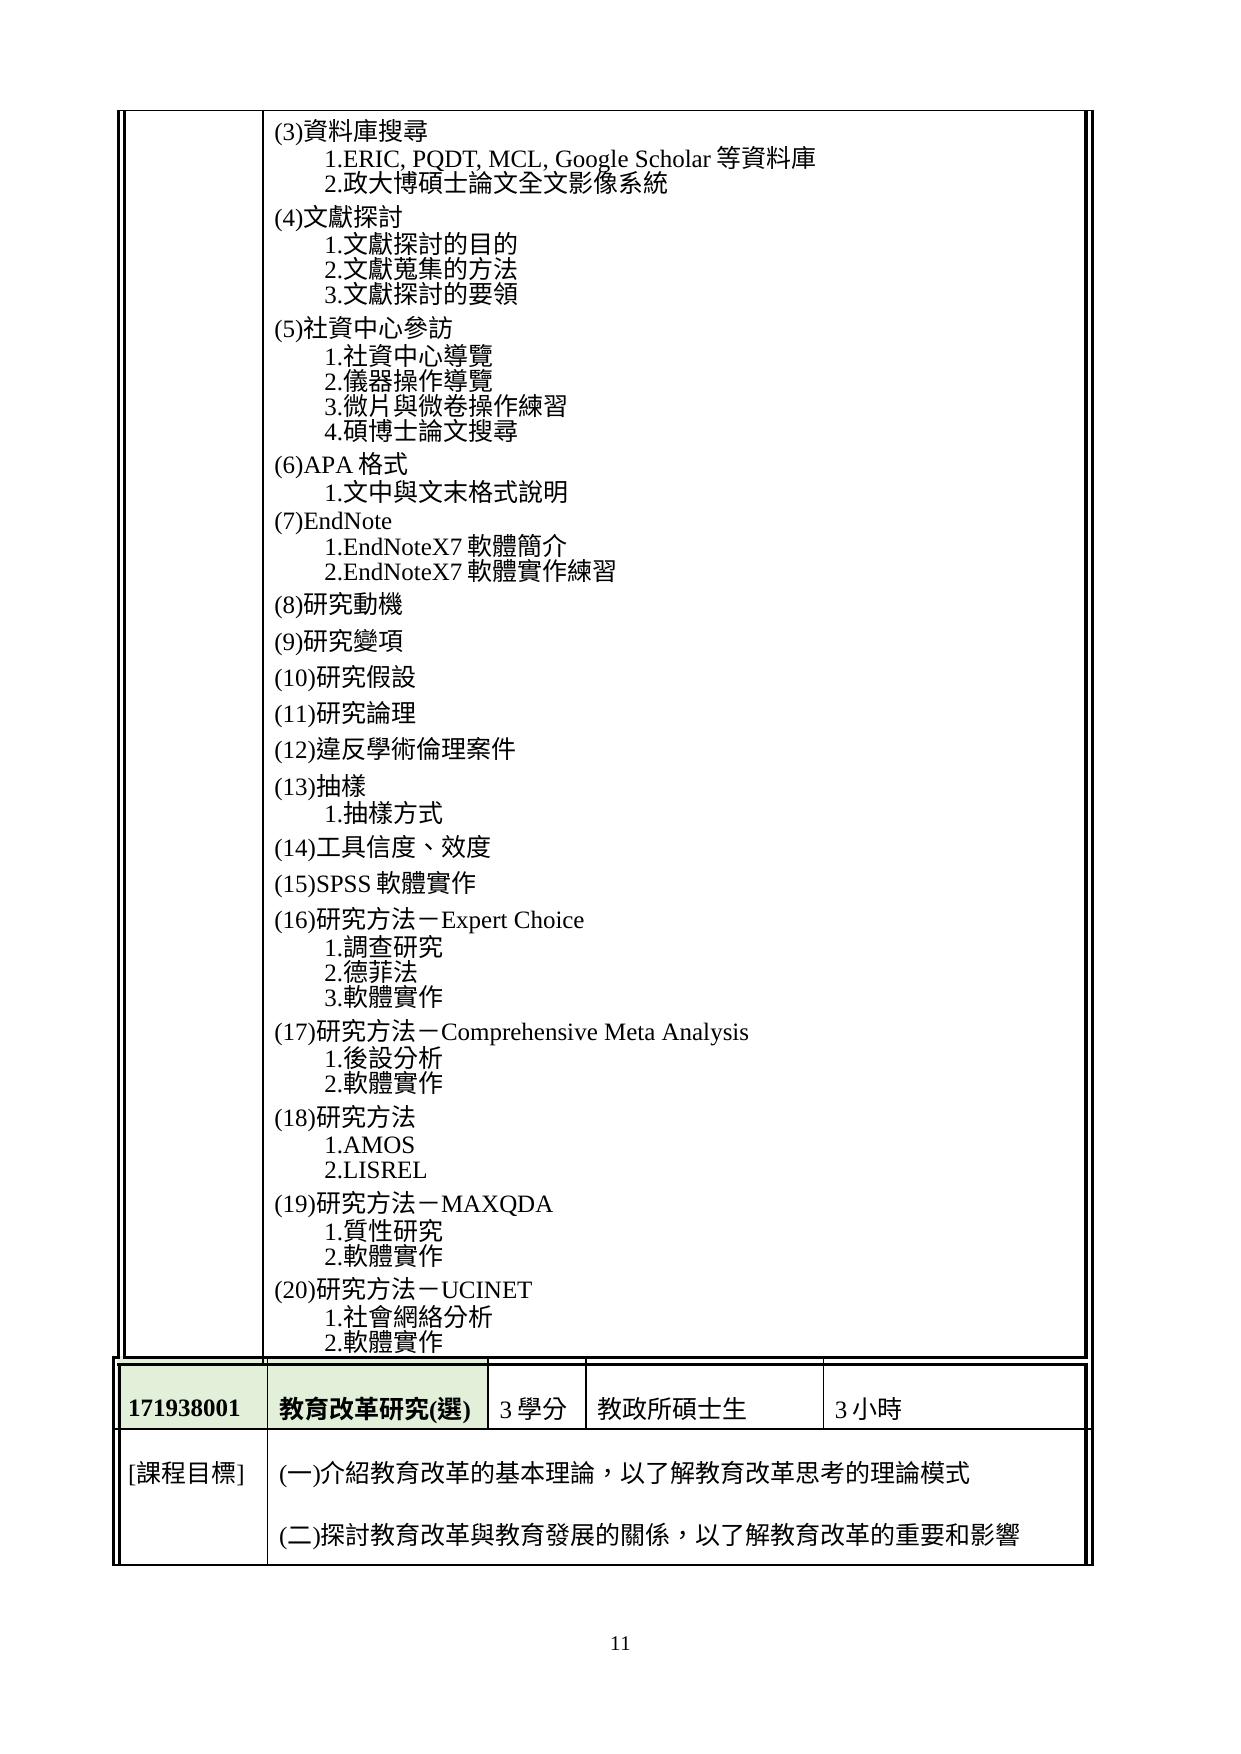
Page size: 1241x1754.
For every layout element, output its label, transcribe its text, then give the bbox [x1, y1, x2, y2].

table_cell [489, 1359, 585, 1363]
table_cell 3小時 [824, 1356, 1089, 1428]
table_cell (一)介紹教育改革的基本理論，以了解教育改革思考的理論模式 (二)探討教育改革與教育發展的關係，以了解教育改革的重要和影響 [268, 1430, 1084, 1564]
table_cell [587, 1359, 823, 1363]
table_cell 教政所碩士生 [587, 1366, 823, 1428]
table_cell 3學分 [489, 1366, 585, 1428]
table_cell 171938001 [121, 1366, 267, 1428]
table_cell [268, 1359, 487, 1363]
table_cell 課綱說明 學習平台介紹 1.個人設定區 資料庫搜尋 1.ERIC, PQDT, MCL, Google Scholar等資料庫 2.政大博碩士論文全文影像系統 文獻探討 1.文獻探討的目的 2.文獻蒐集的方法 3.文獻探討的要領 社資中心參訪 1.社資中心導覽 2.儀器操作導覽 3.微片與微卷操作練習 4.碩博士論文搜尋 APA格式 1.文中與文末格式說明 EndNote 1.EndNoteX7軟體簡介 2.EndNoteX7軟體實作練習 研究動機 研究變項 研究假設 研究論理 違反學術倫理案件 抽樣 1.抽樣方式 工具信度、效度 SPSS軟體實作 研究方法－Expert Choice 1.調查研究 2.德菲法 3.軟體實作 研究方法－Comprehensive Meta Analysis 1.後設分析 2.軟體實作 研究方法 1.AMOS 2.LISREL 研究方法－MAXQDA 1.質性研究 2.軟體實作 研究方法－UCINET 1.社會網絡分析 2.軟體實作 [264, 111, 1084, 1356]
table_cell [課程目標] [121, 1430, 267, 1564]
table_cell [126, 111, 262, 1356]
table_cell [117, 1356, 262, 1363]
table_cell 教育改革研究(選) [268, 1366, 487, 1428]
